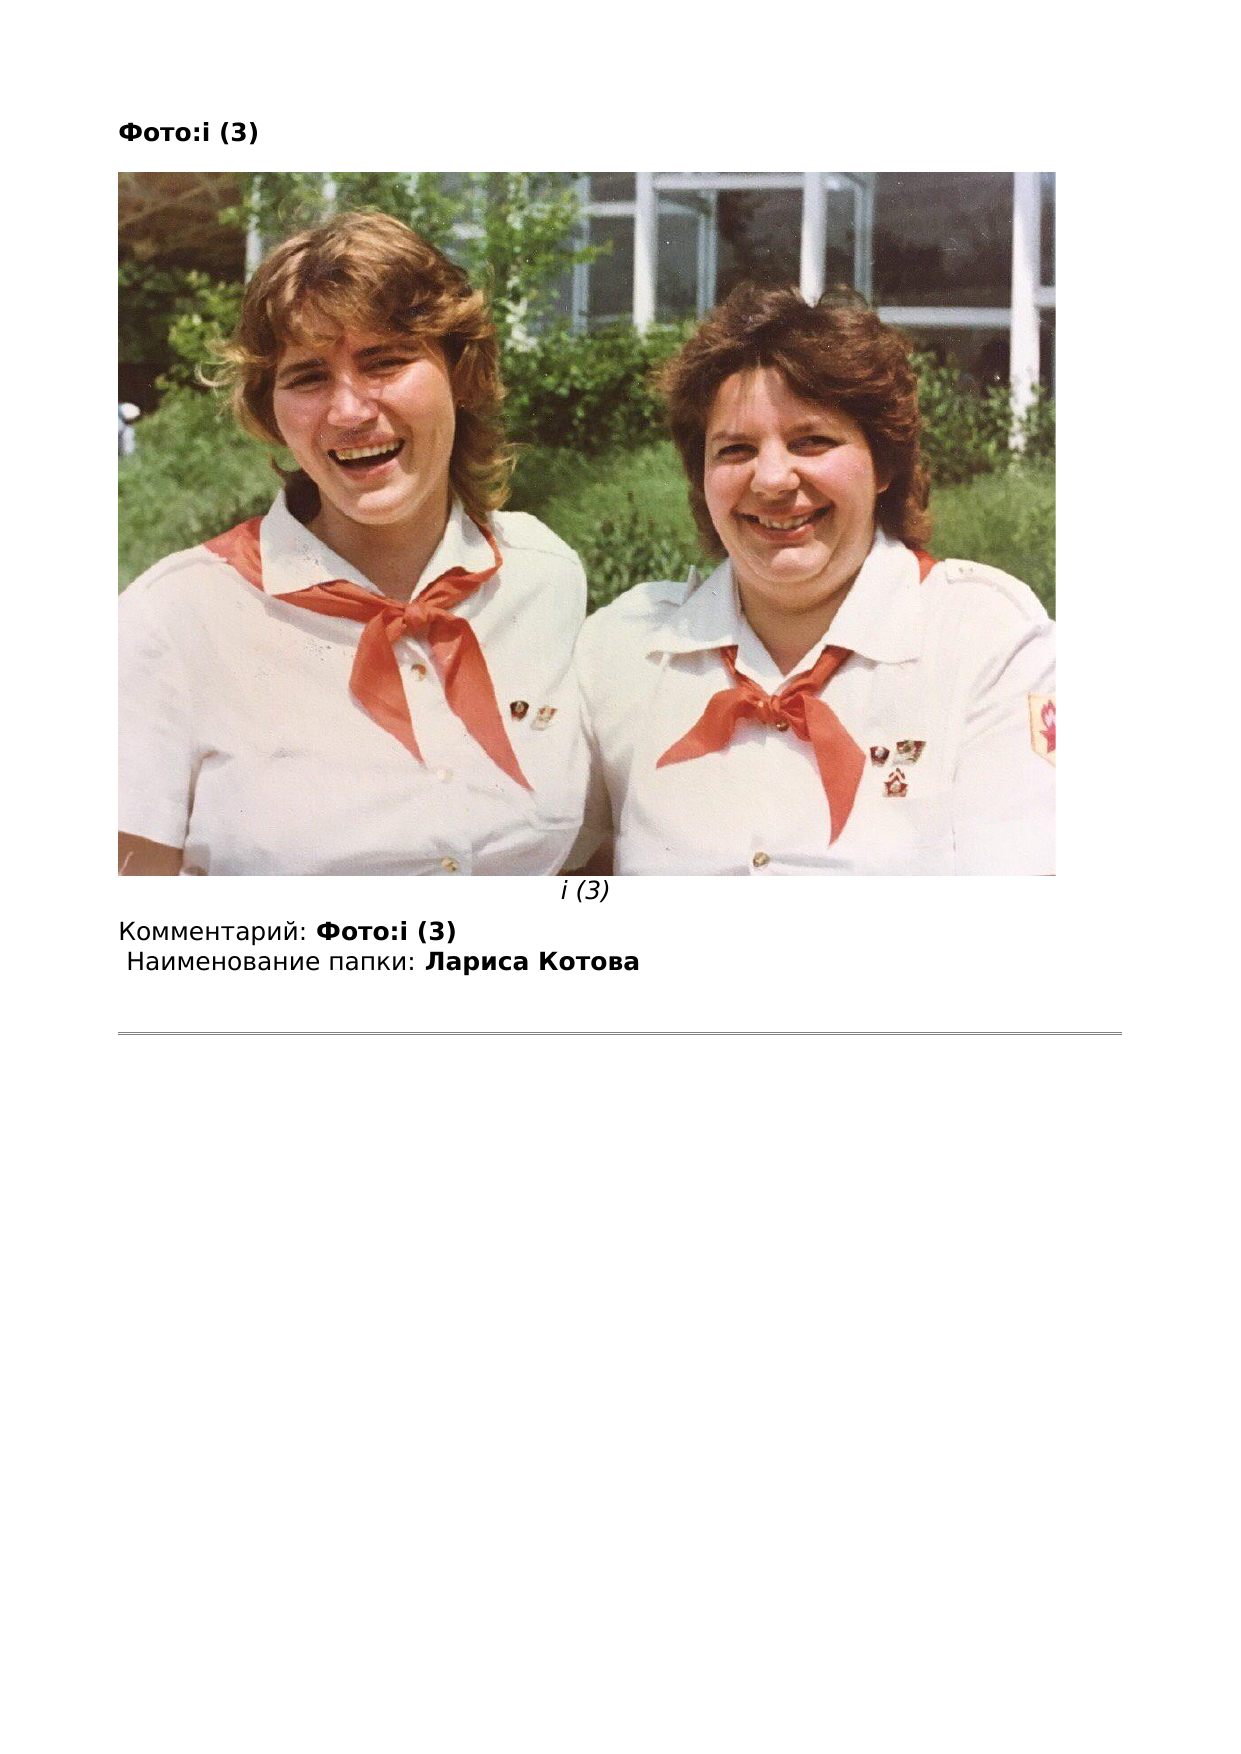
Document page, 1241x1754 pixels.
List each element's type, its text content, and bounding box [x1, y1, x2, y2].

text i (3) [118, 876, 1056, 905]
text Комментарий: Фото:i (3) Наименование папки: Лариса Котова [118, 917, 1122, 1005]
subtitle Фото:i (3) [118, 118, 1122, 147]
picture [118, 172, 1056, 876]
